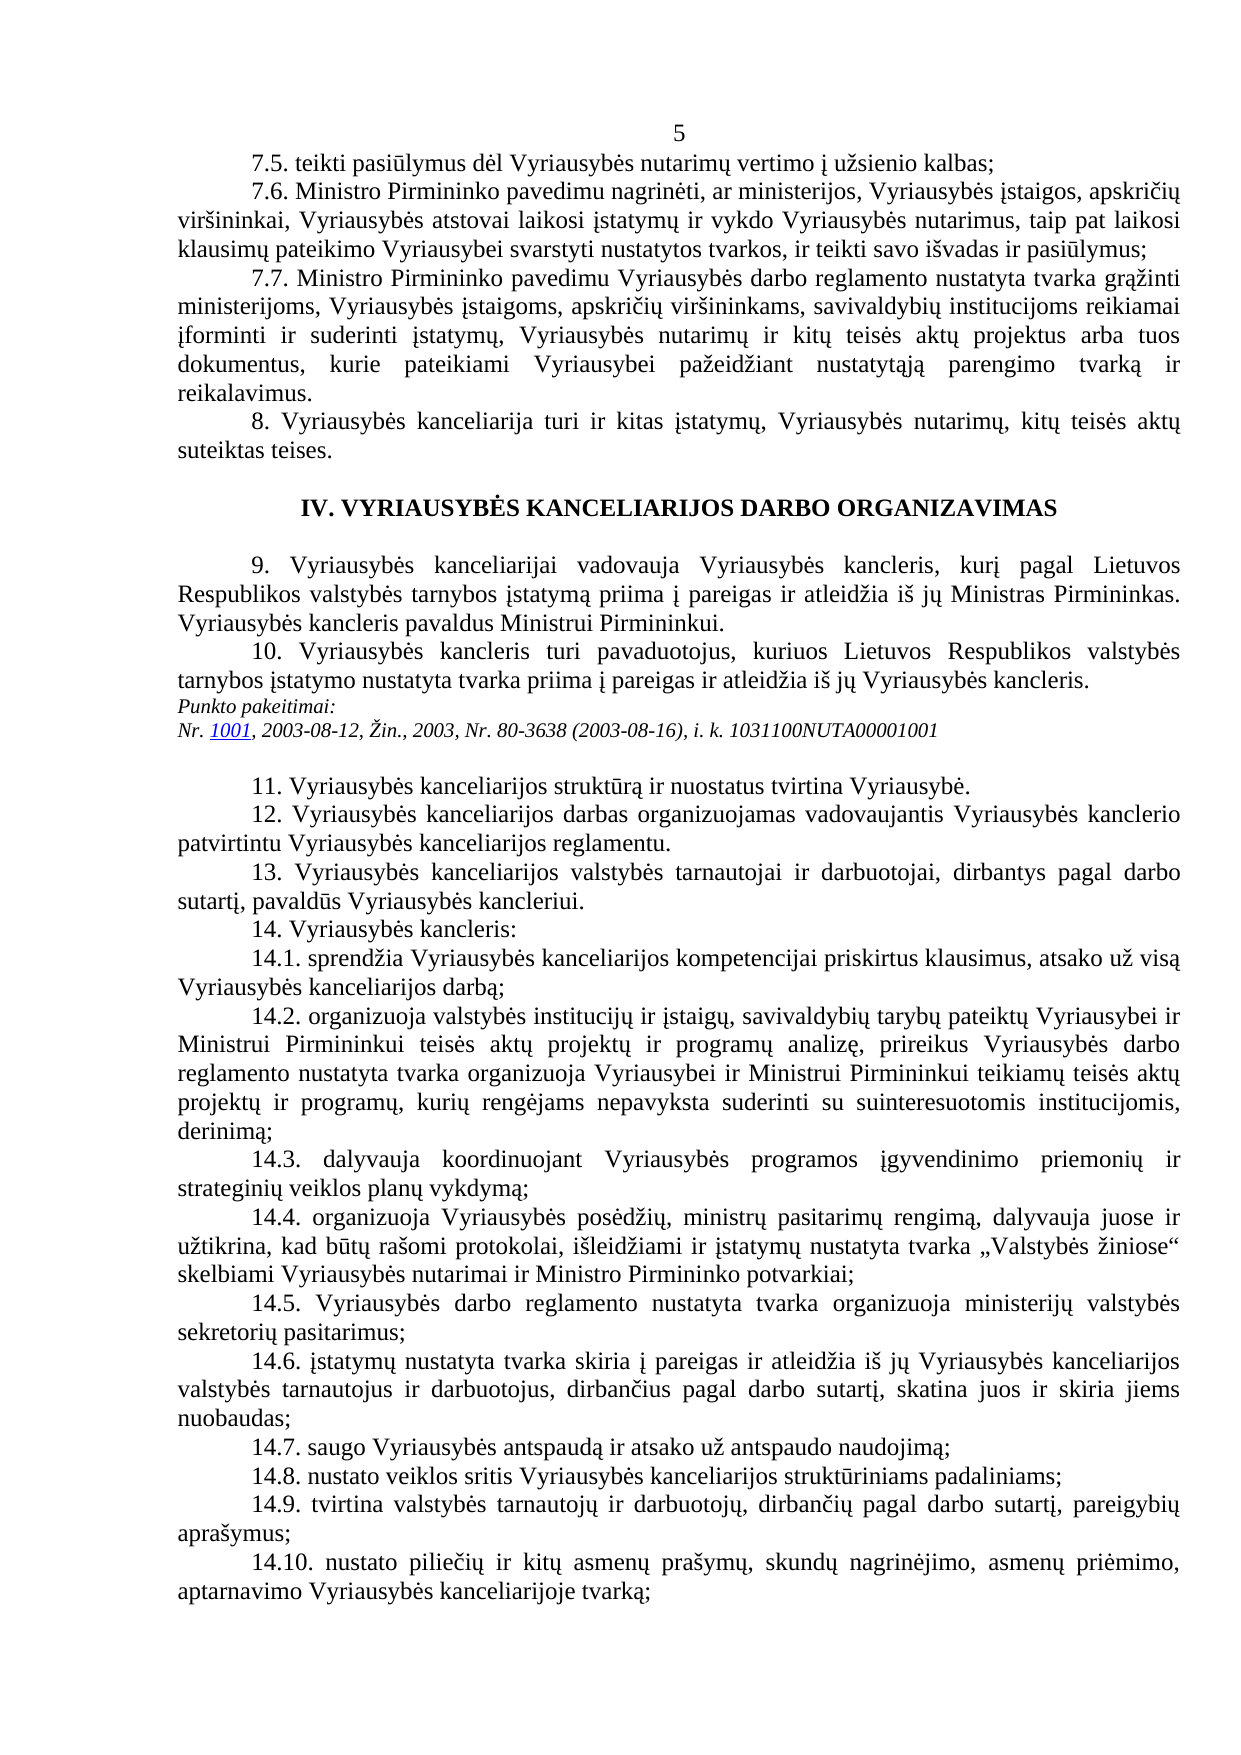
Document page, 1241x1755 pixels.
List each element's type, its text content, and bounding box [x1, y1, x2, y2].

text 11. Vyriausybės kanceliarijos struktūrą ir nuostatus tvirtina Vyriausybė. [177, 771, 1181, 799]
text 14.7. saugo Vyriausybės antspaudą ir atsako už antspaudo naudojimą; [177, 1432, 1181, 1461]
text 13. Vyriausybės kanceliarijos valstybės tarnautojai ir darbuotojai, dirbantys pagal darbo sutartį, pavaldūs Vyriausybės kancleriui. [177, 857, 1181, 914]
text 14.9. tvirtina valstybės tarnautojų ir darbuotojų, dirbančių pagal darbo sutartį, pareigybių aprašymus; [177, 1489, 1181, 1547]
text 14.4. organizuoja Vyriausybės posėdžių, ministrų pasitarimų rengimą, dalyvauja juose ir užtikrina, kad būtų rašomi protokolai, išleidžiami ir įstatymų nustatyta tvarka „Valstybės žiniose“ skelbiami Vyriausybės nutarimai ir Ministro Pirmininko potvarkiai; [177, 1202, 1181, 1288]
text 14.8. nustato veiklos sritis Vyriausybės kanceliarijos struktūriniams padaliniams; [177, 1461, 1181, 1489]
text 7.6. Ministro Pirmininko pavedimu nagrinėti, ar ministerijos, Vyriausybės įstaigos, apskričių viršininkai, Vyriausybės atstovai laikosi įstatymų ir vykdo Vyriausybės nutarimus, taip pat laikosi klausimų pateikimo Vyriausybei svarstyti nustatytos tvarkos, ir teikti savo išvadas ir pasiūlymus; [177, 176, 1181, 263]
text 7.7. Ministro Pirmininko pavedimu Vyriausybės darbo reglamento nustatyta tvarka grąžinti ministerijoms, Vyriausybės įstaigoms, apskričių viršininkams, savivaldybių institucijoms reikiamai įforminti ir suderinti įstatymų, Vyriausybės nutarimų ir kitų teisės aktų projektus arba tuos dokumentus, kurie pateikiami Vyriausybei pažeidžiant nustatytąją parengimo tvarką ir reikalavimus. [177, 263, 1181, 406]
text 8. Vyriausybės kanceliarija turi ir kitas įstatymų, Vyriausybės nutarimų, kitų teisės aktų suteiktas teises. [177, 406, 1181, 464]
text 14.1. sprendžia Vyriausybės kanceliarijos kompetencijai priskirtus klausimus, atsako už visą Vyriausybės kanceliarijos darbą; [177, 943, 1181, 1001]
text 14.3. dalyvauja koordinuojant Vyriausybės programos įgyvendinimo priemonių ir strateginių veiklos planų vykdymą; [177, 1144, 1181, 1202]
text Punkto pakeitimai: [177, 694, 1181, 718]
text IV. VYRIAUSYBĖS KANCELIARIJOS DARBO ORGANIZAVIMAS [177, 493, 1181, 521]
text 14.6. įstatymų nustatyta tvarka skiria į pareigas ir atleidžia iš jų Vyriausybės kanceliarijos valstybės tarnautojus ir darbuotojus, dirbančius pagal darbo sutartį, skatina juos ir skiria jiems nuobaudas; [177, 1346, 1181, 1432]
text 14. Vyriausybės kancleris: [177, 914, 1181, 943]
text 14.10. nustato piliečių ir kitų asmenų prašymų, skundų nagrinėjimo, asmenų priėmimo, aptarnavimo Vyriausybės kanceliarijoje tvarką; [177, 1547, 1181, 1604]
text 12. Vyriausybės kanceliarijos darbas organizuojamas vadovaujantis Vyriausybės kanclerio patvirtintu Vyriausybės kanceliarijos reglamentu. [177, 799, 1181, 857]
text 14.2. organizuoja valstybės institucijų ir įstaigų, savivaldybių tarybų pateiktų Vyriausybei ir Ministrui Pirmininkui teisės aktų projektų ir programų analizę, prireikus Vyriausybės darbo reglamento nustatyta tvarka organizuoja Vyriausybei ir Ministrui Pirmininkui teikiamų teisės aktų projektų ir programų, kurių rengėjams nepavyksta suderinti su suinteresuotomis institucijomis, derinimą; [177, 1001, 1181, 1144]
text Nr. 1001, 2003-08-12, Žin., 2003, Nr. 80-3638 (2003-08-16), i. k. 1031100NUTA00001001 [177, 718, 1181, 742]
text 9. Vyriausybės kanceliarijai vadovauja Vyriausybės kancleris, kurį pagal Lietuvos Respublikos valstybės tarnybos įstatymą priima į pareigas ir atleidžia iš jų Ministras Pirmininkas. Vyriausybės kancleris pavaldus Ministrui Pirmininkui. [177, 550, 1181, 636]
text 10. Vyriausybės kancleris turi pavaduotojus, kuriuos Lietuvos Respublikos valstybės tarnybos įstatymo nustatyta tvarka priima į pareigas ir atleidžia iš jų Vyriausybės kancleris. [177, 636, 1181, 694]
text 14.5. Vyriausybės darbo reglamento nustatyta tvarka organizuoja ministerijų valstybės sekretorių pasitarimus; [177, 1288, 1181, 1346]
text 7.5. teikti pasiūlymus dėl Vyriausybės nutarimų vertimo į užsienio kalbas; [177, 148, 1181, 176]
